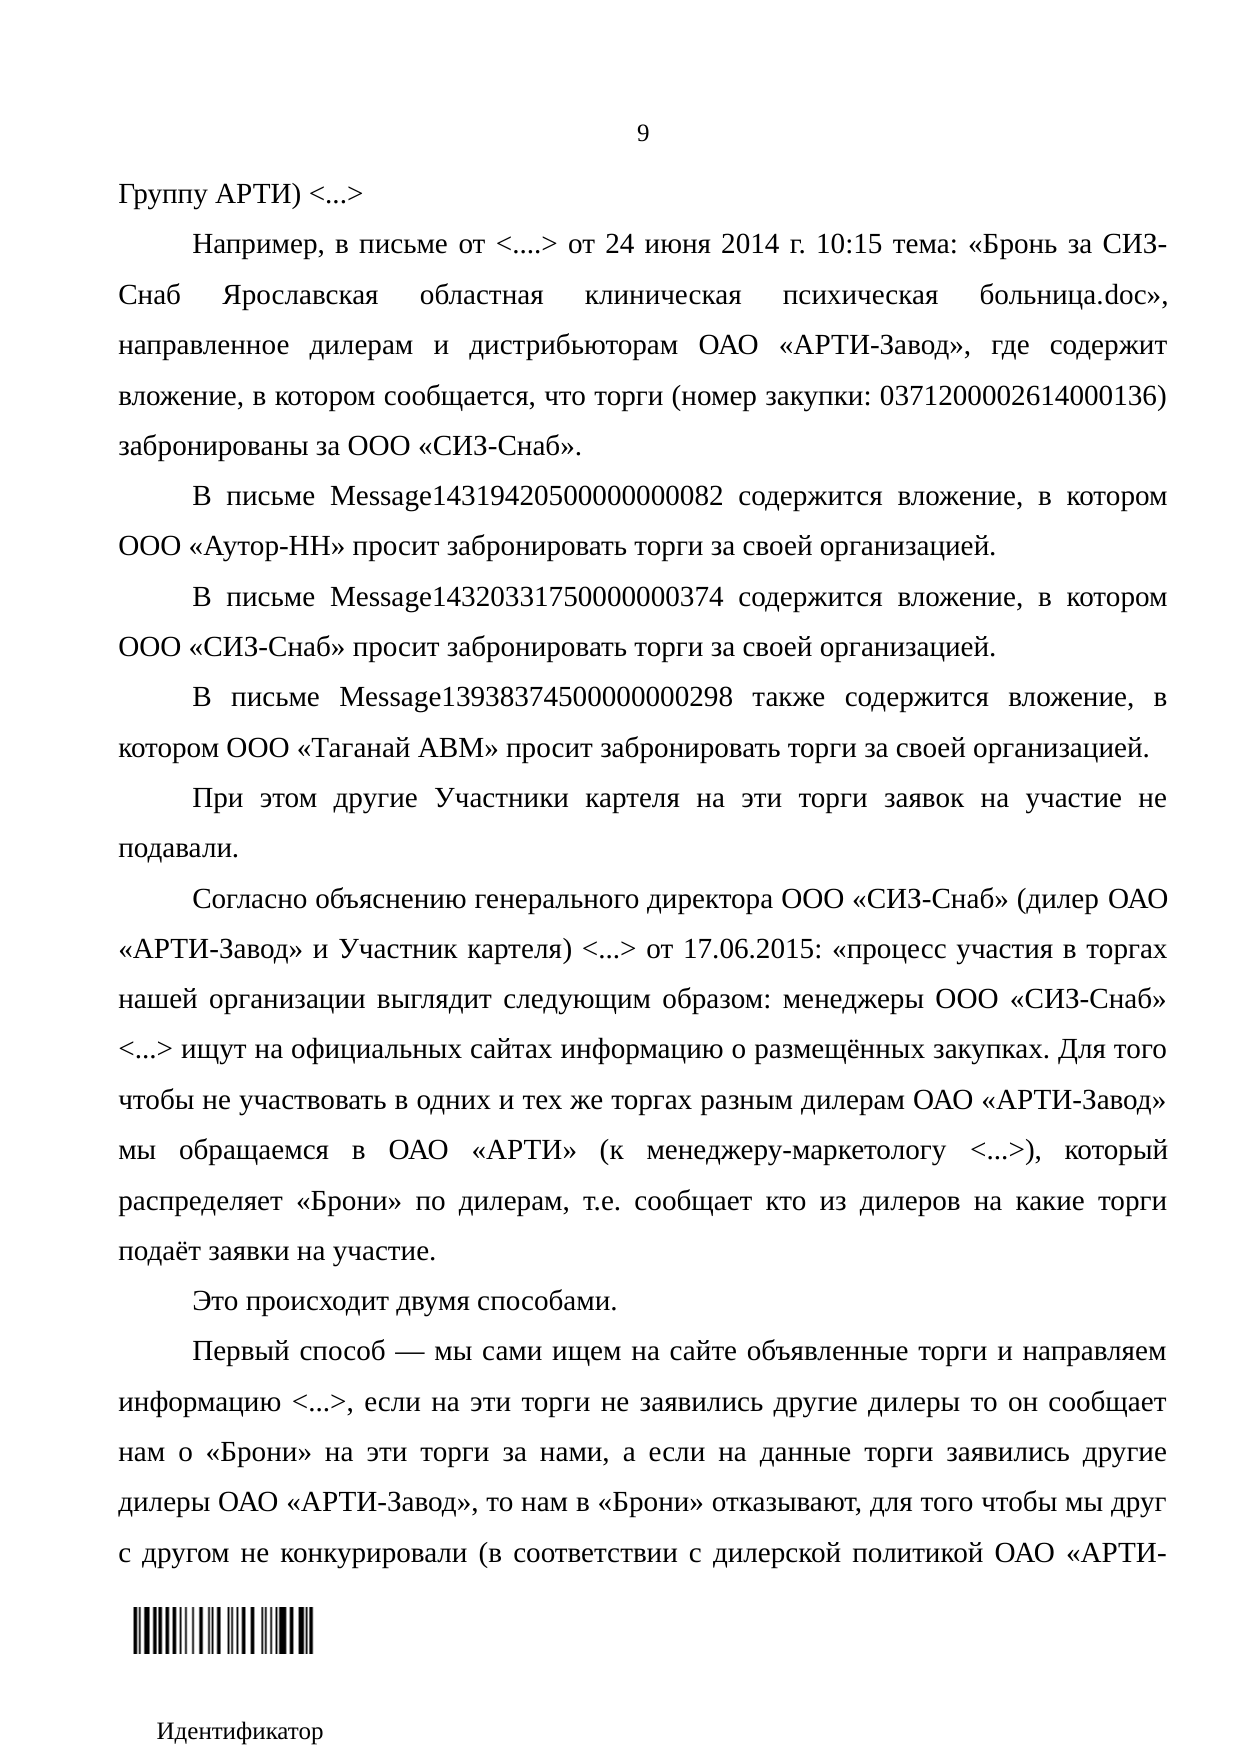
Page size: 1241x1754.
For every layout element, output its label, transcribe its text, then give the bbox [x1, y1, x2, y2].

text Группу АРТИ) <...> [118, 176, 1168, 210]
picture [118, 1607, 331, 1654]
text В письме Message14319420500000000082 содержится вложение, в котором ООО «Аутор-НН» просит забронировать торги за своей организацией. [118, 478, 1168, 562]
text В письме Message14320331750000000374 содержится вложение, в котором ООО «СИЗ-Снаб» просит забронировать торги за своей организацией. [118, 579, 1168, 663]
text Это происходит двумя способами. [118, 1283, 1168, 1317]
text Первый способ — мы сами ищем на сайте объявленные торги и направляем информацию <...>, если на эти торги не заявились другие дилеры то он сообщает нам о «Брони» на эти торги за нами, а если на данные торги заявились другие дилеры ОАО «АРТИ-Завод», то нам в «Брони» отказывают, для того чтобы мы друг с другом не конкурировали (в соответствии с дилерской политикой ОАО «АРТИ- [118, 1333, 1168, 1568]
text Согласно объяснению генерального директора ООО «СИЗ-Снаб» (дилер ОАО «АРТИ-Завод» и Участник картеля) <...> от 17.06.2015: «процесс участия в торгах нашей организации выглядит следующим образом: менеджеры ООО «СИЗ-Снаб» <...> ищут на официальных сайтах информацию о размещённых закупках. Для того чтобы не участвовать в одних и тех же торгах разным дилерам ОАО «АРТИ-Завод» мы обращаемся в ОАО «АРТИ» (к менеджеру-маркетологу <...>), который распределяет «Брони» по дилерам, т.е. сообщает кто из дилеров на какие торги подаёт заявки на участие. [118, 881, 1168, 1266]
text При этом другие Участники картеля на эти торги заявок на участие не подавали. [118, 780, 1168, 864]
text В письме Message13938374500000000298 также содержится вложение, в котором ООО «Таганай АВМ» просит забронировать торги за своей организацией. [118, 679, 1168, 763]
text Например, в письме от <....> от 24 июня 2014 г. 10:15 тема: «Бронь за СИЗ-Снаб Ярославская областная клиническая психическая больница.doc», направленное дилерам и дистрибьюторам ОАО «АРТИ-Завод», где содержит вложение, в котором сообщается, что торги (номер закупки: 0371200002614000136) забронированы за ООО «СИЗ-Снаб». [118, 227, 1168, 461]
